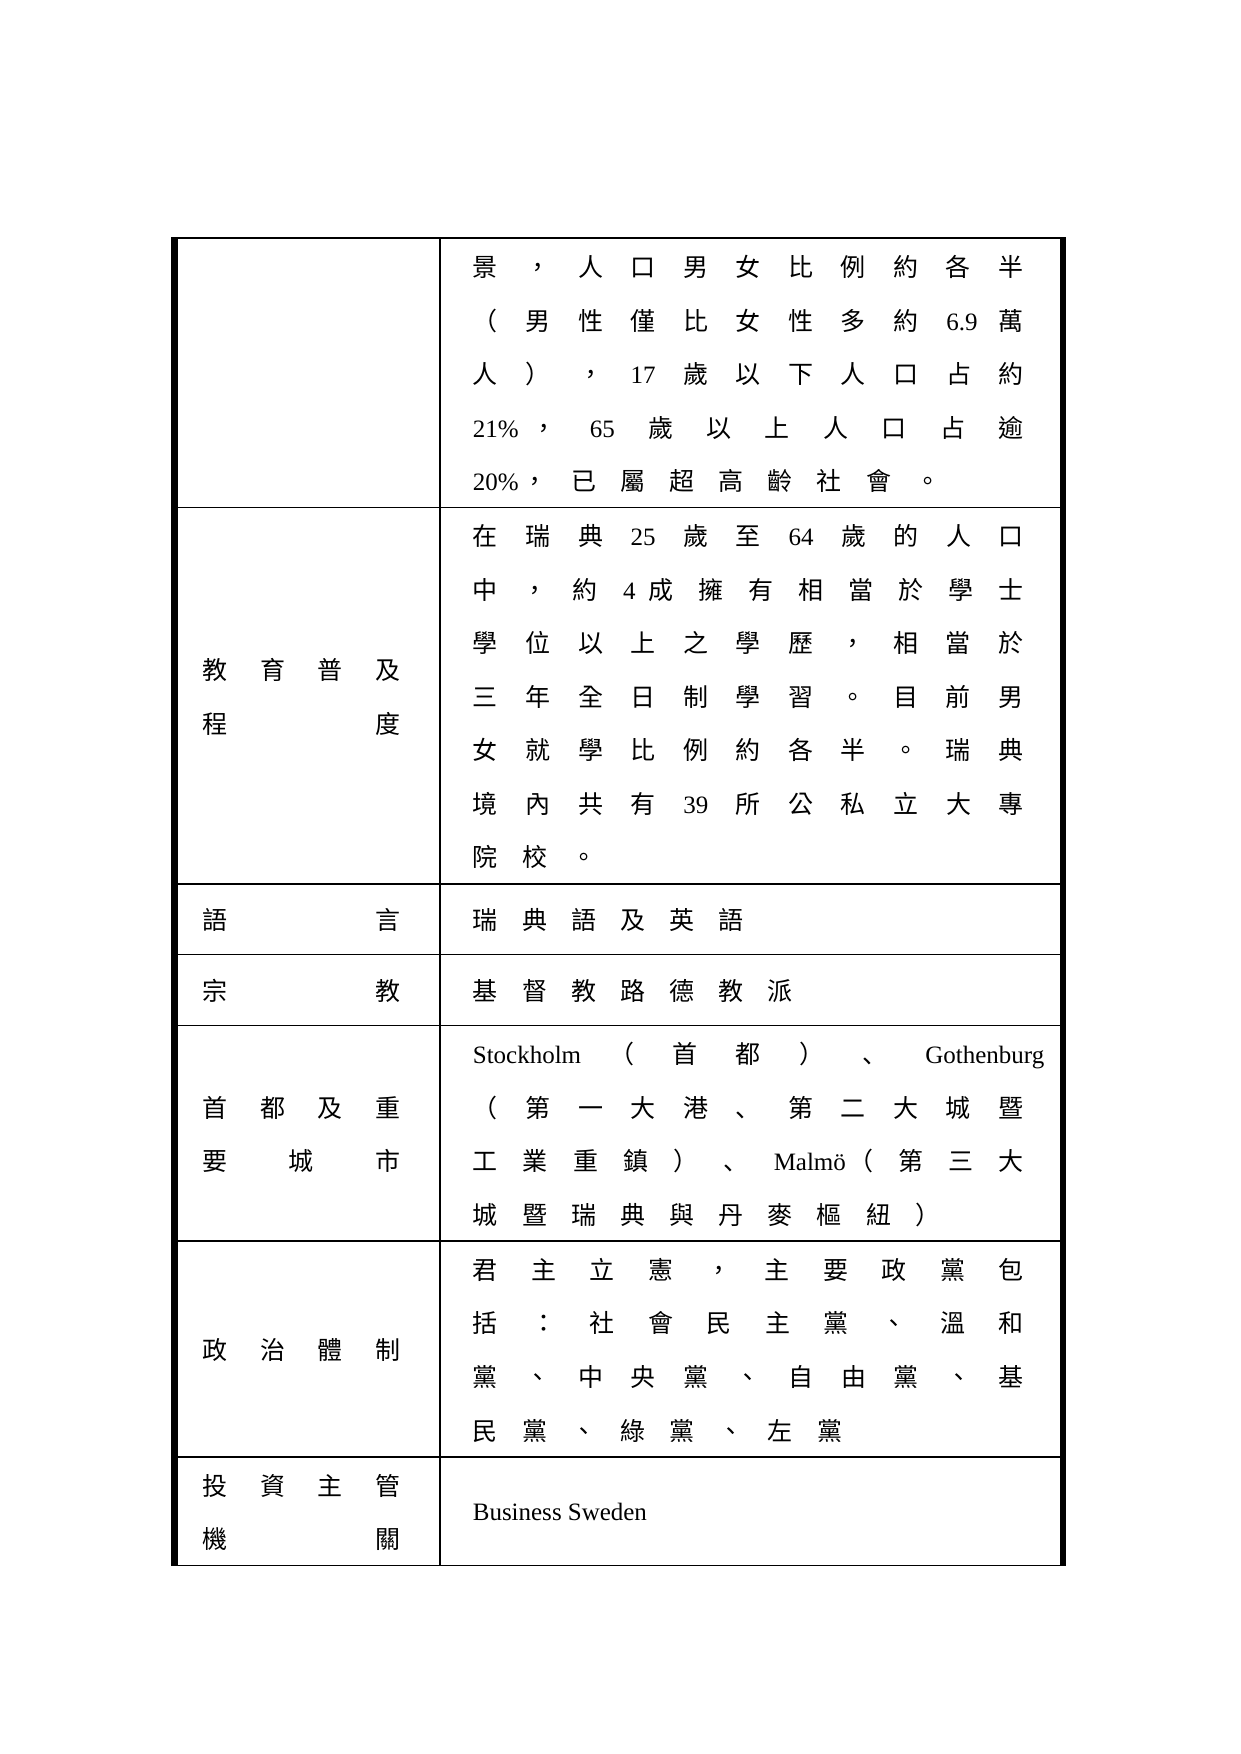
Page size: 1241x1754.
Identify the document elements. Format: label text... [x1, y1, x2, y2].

table_cell 政治體制 [178, 1242, 439, 1456]
table_cell [178, 239, 439, 506]
table_cell 教育普及程度 [178, 508, 439, 883]
table_cell 語言 [178, 885, 439, 954]
table_cell Stockholm（首都）、Gothenburg（第一大港、第二大城暨工業重鎮）、Malmö（第三大城暨瑞典與丹麥樞紐） [441, 1026, 1060, 1240]
table_cell 景，人口男女比例約各半（男性僅比女性多約6.9萬人），17歲以下人口占約21%，65歲以上人口占逾20%，已屬超高齡社會。 [441, 239, 1060, 506]
table_cell 基督教路德教派 [441, 955, 1060, 1024]
table_cell 在瑞典25歲至64歲的人口中，約4成擁有相當於學士學位以上之學歷，相當於三年全日制學習。目前男女就學比例約各半。瑞典境內共有39所公私立大專院校。 [441, 508, 1060, 883]
table_cell Business Sweden [441, 1458, 1060, 1564]
table_cell 投資主管機關 [178, 1458, 439, 1564]
table_cell 宗教 [178, 955, 439, 1024]
table_cell 君主立憲，主要政黨包括：社會民主黨、溫和黨、中央黨、自由黨、基民黨、綠黨、左黨 [441, 1242, 1060, 1456]
table_cell 首都及重要城市 [178, 1026, 439, 1240]
table_cell 瑞典語及英語 [441, 885, 1060, 954]
